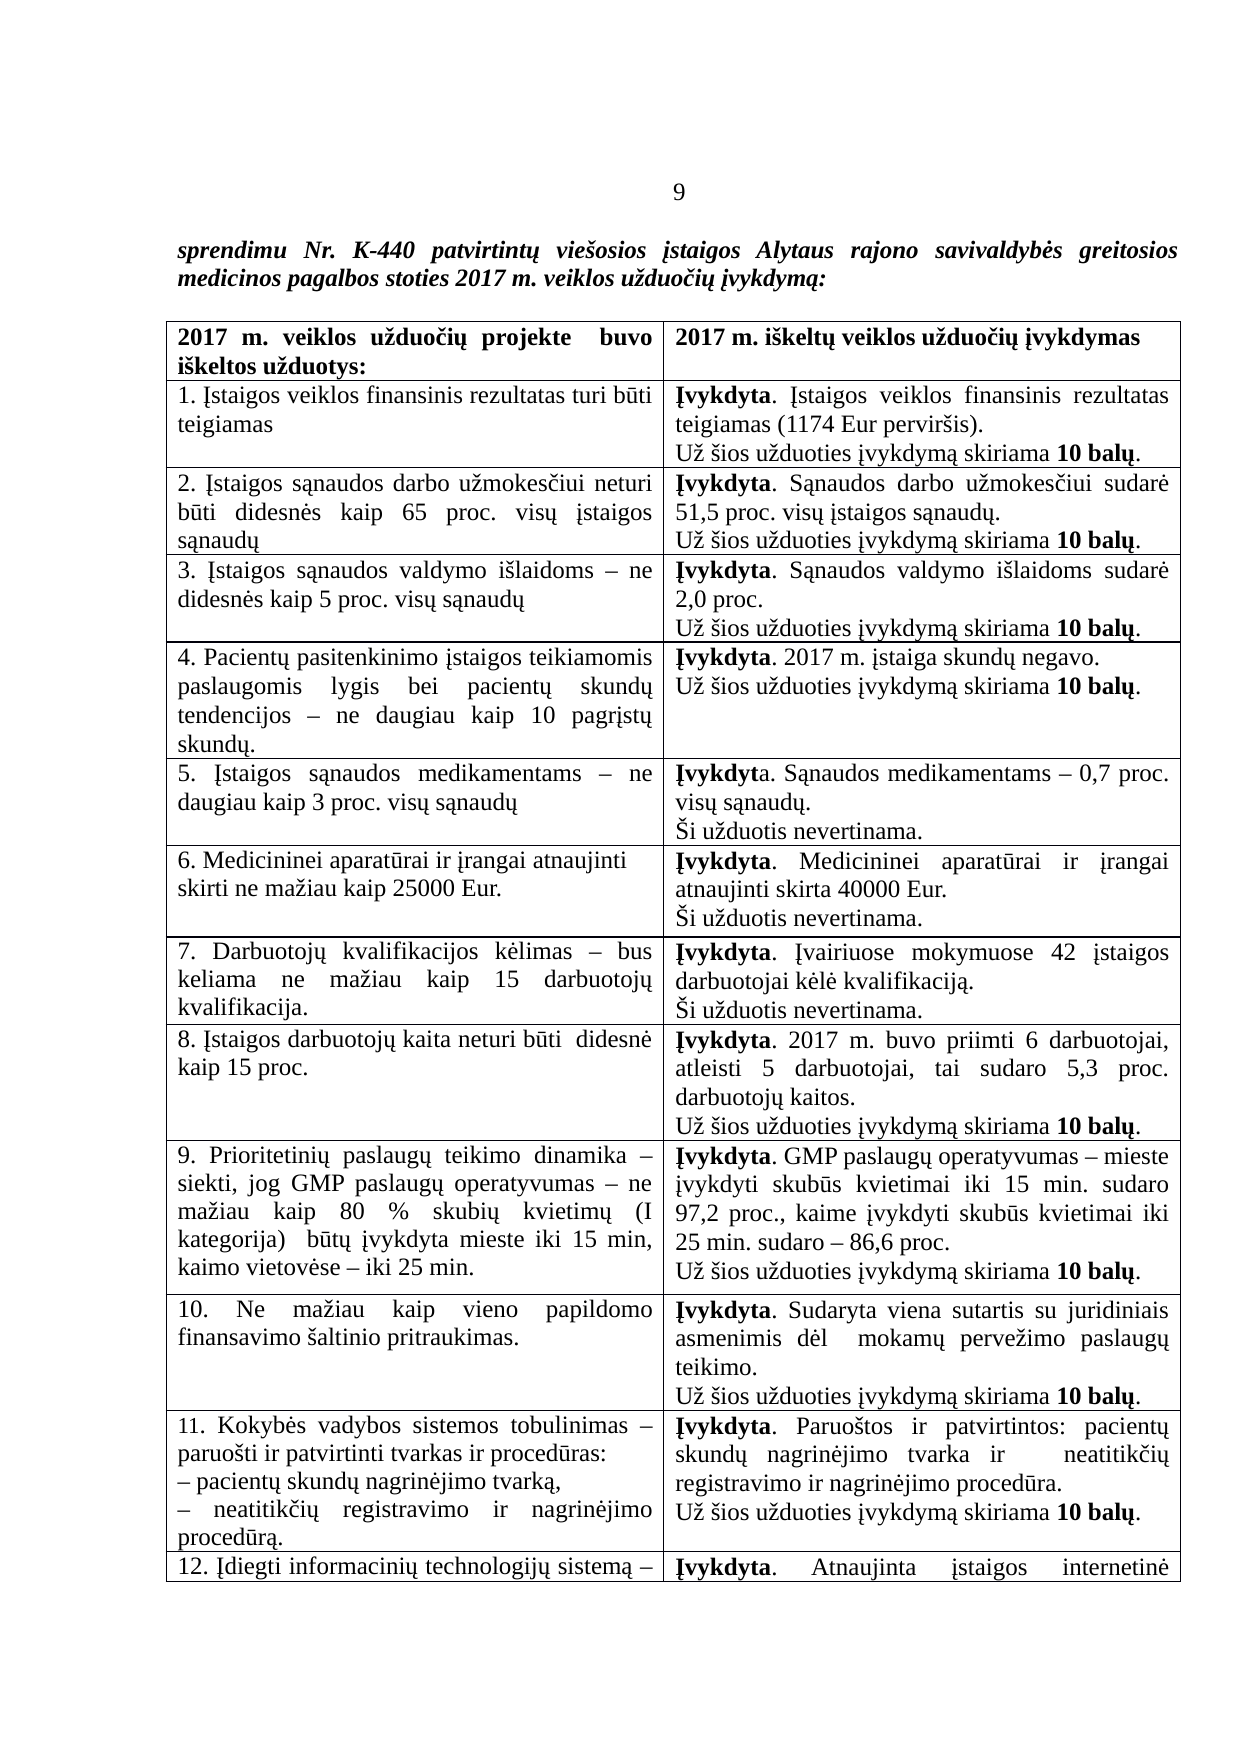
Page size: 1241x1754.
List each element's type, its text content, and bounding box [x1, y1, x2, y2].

table_cell Įvykdyta. Įstaigos veiklos finansinis rezultatas teigiamas (1174 Eur perviršis). Už šios užduoties įvykdymą skiriama 10 balų. [664, 381, 1180, 467]
table_cell Įvykdyta. 2017 m. buvo priimti 6 darbuotojai, atleisti 5 darbuotojai, tai sudaro 5,3 proc. darbuotojų kaitos. Už šios užduoties įvykdymą skiriama 10 balų. [664, 1025, 1180, 1140]
table_cell 8. Įstaigos darbuotojų kaita neturi būti didesnė kaip 15 proc. [167, 1025, 663, 1140]
table_cell Įvykdyta. Sąnaudos valdymo išlaidoms sudarė 2,0 proc. Už šios užduoties įvykdymą skiriama 10 balų. [664, 555, 1180, 641]
table_cell Įvykdyta. Medicininei aparatūrai ir įrangai atnaujinti skirta 40000 Eur. Ši užduotis nevertinama. [664, 846, 1180, 936]
table_cell Įvykdyta. Atnaujinta įstaigos internetinė [664, 1552, 1180, 1581]
table_cell Įvykdyta. Sudaryta viena sutartis su juridiniais asmenimis dėl mokamų pervežimo paslaugų teikimo. Už šios užduoties įvykdymą skiriama 10 balų. [664, 1295, 1180, 1410]
table_header 2017 m. iškeltų veiklos užduočių įvykdymas [664, 322, 1180, 379]
table_cell 7. Darbuotojų kvalifikacijos kėlimas – bus keliama ne mažiau kaip 15 darbuotojų kvalifikacija. [167, 938, 663, 1024]
table_cell 4. Pacientų pasitenkinimo įstaigos teikiamomis paslaugomis lygis bei pacientų skundų tendencijos – ne daugiau kaip 10 pagrįstų skundų. [167, 643, 663, 757]
table_cell Įvykdyta. Sąnaudos medikamentams – 0,7 proc. visų sąnaudų. Ši užduotis nevertinama. [664, 759, 1180, 845]
table_cell 1. Įstaigos veiklos finansinis rezultatas turi būti teigiamas [167, 381, 663, 467]
table_cell Įvykdyta. 2017 m. įstaiga skundų negavo. Už šios užduoties įvykdymą skiriama 10 balų. [664, 643, 1180, 757]
table_cell 6. Medicininei aparatūrai ir įrangai atnaujinti skirti ne mažiau kaip 25000 Eur. [167, 846, 663, 936]
table_cell 12. Įdiegti informacinių technologijų sistemą – [167, 1552, 663, 1581]
text sprendimu Nr. K-440 patvirtintų viešosios įstaigos Alytaus rajono savivaldybės greitosios medicinos pagalbos stoties 2017 m. veiklos užduočių įvykdymą: [177, 235, 1181, 292]
table_cell Įvykdyta. Sąnaudos darbo užmokesčiui sudarė 51,5 proc. visų įstaigos sąnaudų. Už šios užduoties įvykdymą skiriama 10 balų. [664, 468, 1180, 554]
table_cell 11. Kokybės vadybos sistemos tobulinimas – paruošti ir patvirtinti tvarkas ir procedūras: – pacientų skundų nagrinėjimo tvarką, – neatitikčių registravimo ir nagrinėjimo procedūrą. [167, 1411, 663, 1551]
table_cell Įvykdyta. GMP paslaugų operatyvumas – mieste įvykdyti skubūs kvietimai iki 15 min. sudaro 97,2 proc., kaime įvykdyti skubūs kvietimai iki 25 min. sudaro – 86,6 proc. Už šios užduoties įvykdymą skiriama 10 balų. [664, 1141, 1180, 1294]
table_cell 9. Prioritetinių paslaugų teikimo dinamika – siekti, jog GMP paslaugų operatyvumas – ne mažiau kaip 80 % skubių kvietimų (I kategorija) būtų įvykdyta mieste iki 15 min, kaimo vietovėse – iki 25 min. [167, 1141, 663, 1294]
table_cell 3. Įstaigos sąnaudos valdymo išlaidoms – ne didesnės kaip 5 proc. visų sąnaudų [167, 555, 663, 641]
table_cell Įvykdyta. Įvairiuose mokymuose 42 įstaigos darbuotojai kėlė kvalifikaciją. Ši užduotis nevertinama. [664, 938, 1180, 1024]
table_cell 5. Įstaigos sąnaudos medikamentams – ne daugiau kaip 3 proc. visų sąnaudų [167, 759, 663, 845]
table_cell 2. Įstaigos sąnaudos darbo užmokesčiui neturi būti didesnės kaip 65 proc. visų įstaigos sąnaudų [167, 468, 663, 554]
table_cell 10. Ne mažiau kaip vieno papildomo finansavimo šaltinio pritraukimas. [167, 1295, 663, 1410]
table_cell Įvykdyta. Paruoštos ir patvirtintos: pacientų skundų nagrinėjimo tvarka ir neatitikčių registravimo ir nagrinėjimo procedūra. Už šios užduoties įvykdymą skiriama 10 balų. [664, 1411, 1180, 1551]
table_header 2017 m. veiklos užduočių projekte buvo iškeltos užduotys: [167, 322, 663, 379]
